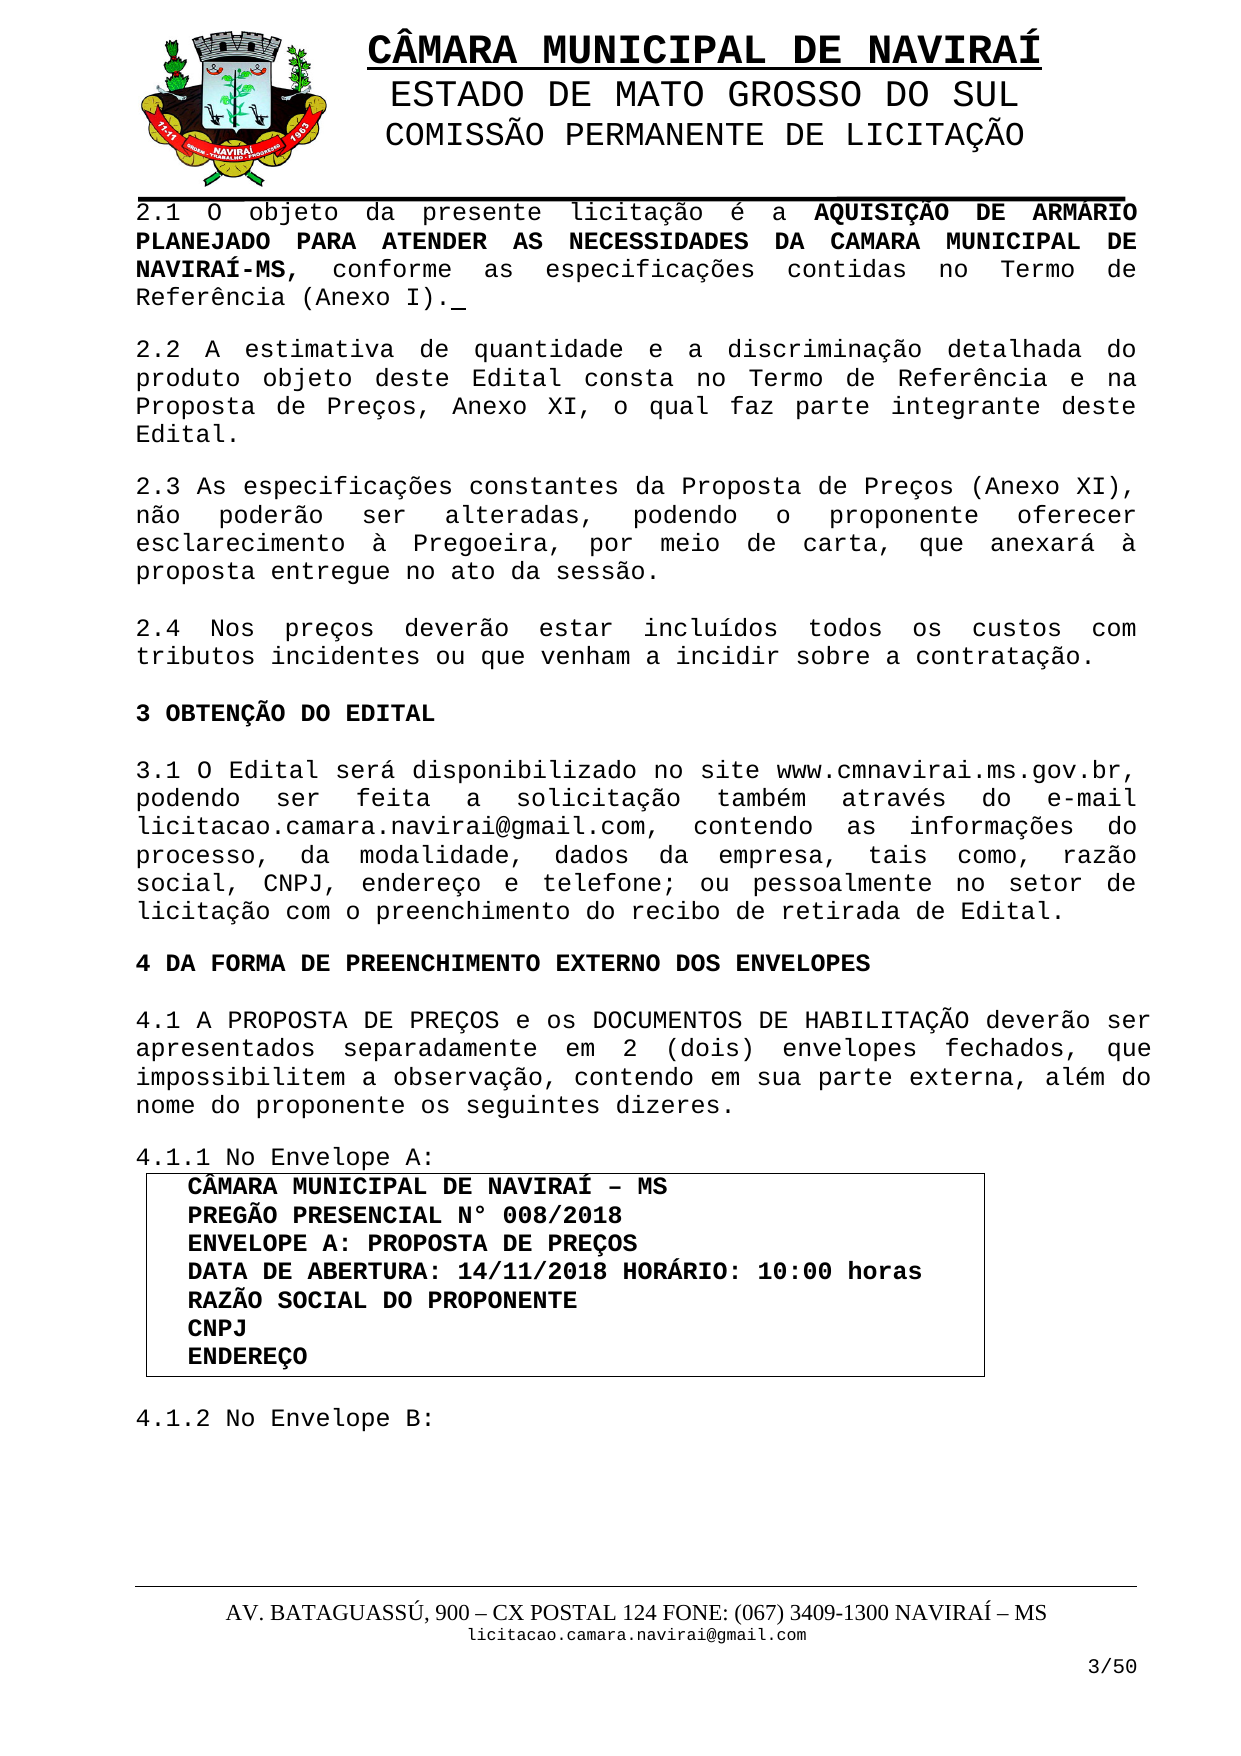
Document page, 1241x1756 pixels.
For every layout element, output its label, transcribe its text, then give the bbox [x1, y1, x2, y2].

table_header CÂMARA MUNICIPAL DE NAVIRAÍ – MS PREGÃO PRESENCIAL N° 008/2018 ENVELOPE A: PROPOSTA DE PREÇOS DATA DE ABERTURA: 14/11/2018 HORÁRIO: 10:00 horas RAZÃO SOCIAL DO PROPONENTE CNPJ ENDEREÇO [147, 1174, 984, 1376]
text 2.3 As especificações constantes da Proposta de Preços (Anexo XI), não poderão ser alteradas, podendo o proponente oferecer esclarecimento à Pregoeira, por meio de carta, que anexará à proposta entregue no ato da sessão. [135, 474, 1137, 587]
text 4.1 A PROPOSTA DE PREÇOS e os DOCUMENTOS DE HABILITAÇÃO deverão ser apresentados separadamente em 2 (dois) envelopes fechados, que impossibilitem a observação, contendo em sua parte externa, além do nome do proponente os seguintes dizeres. [135, 1008, 1152, 1121]
text 4.1.1 No Envelope A: [135, 1144, 1152, 1173]
text 4.1.2 No Envelope B: [135, 1406, 1152, 1434]
text 3.1 O Edital será disponibilizado no site www.cmnavirai.ms.gov.br, podendo ser feita a solicitação também através do e-mail licitacao.camara.navirai@gmail.com, contendo as informações do processo, da modalidade, dados da empresa, tais como, razão social, CNPJ, endereço e telefone; ou pessoalmente no setor de licitação com o preenchimento do recibo de retirada de Edital. [135, 757, 1137, 927]
text 2.1 O objeto da presente licitação é a AQUISIÇÃO DE ARMÁRIO PLANEJADO PARA ATENDER AS NECESSIDADES DA CAMARA MUNICIPAL DE NAVIRAÍ-MS, conforme as especificações contidas no Termo de Referência (Anexo I). [135, 200, 1137, 313]
text 4 DA FORMA DE PREENCHIMENTO EXTERNO DOS ENVELOPES [135, 951, 1152, 979]
text 2.4 Nos preços deverão estar incluídos todos os custos com tributos incidentes ou que venham a incidir sobre a contratação. [135, 616, 1137, 672]
text 2.2 A estimativa de quantidade e a discriminação detalhada do produto objeto deste Edital consta no Termo de Referência e na Proposta de Preços, Anexo XI, o qual faz parte integrante deste Edital. [135, 337, 1137, 450]
text 3 OBTENÇÃO DO EDITAL [135, 701, 1137, 729]
